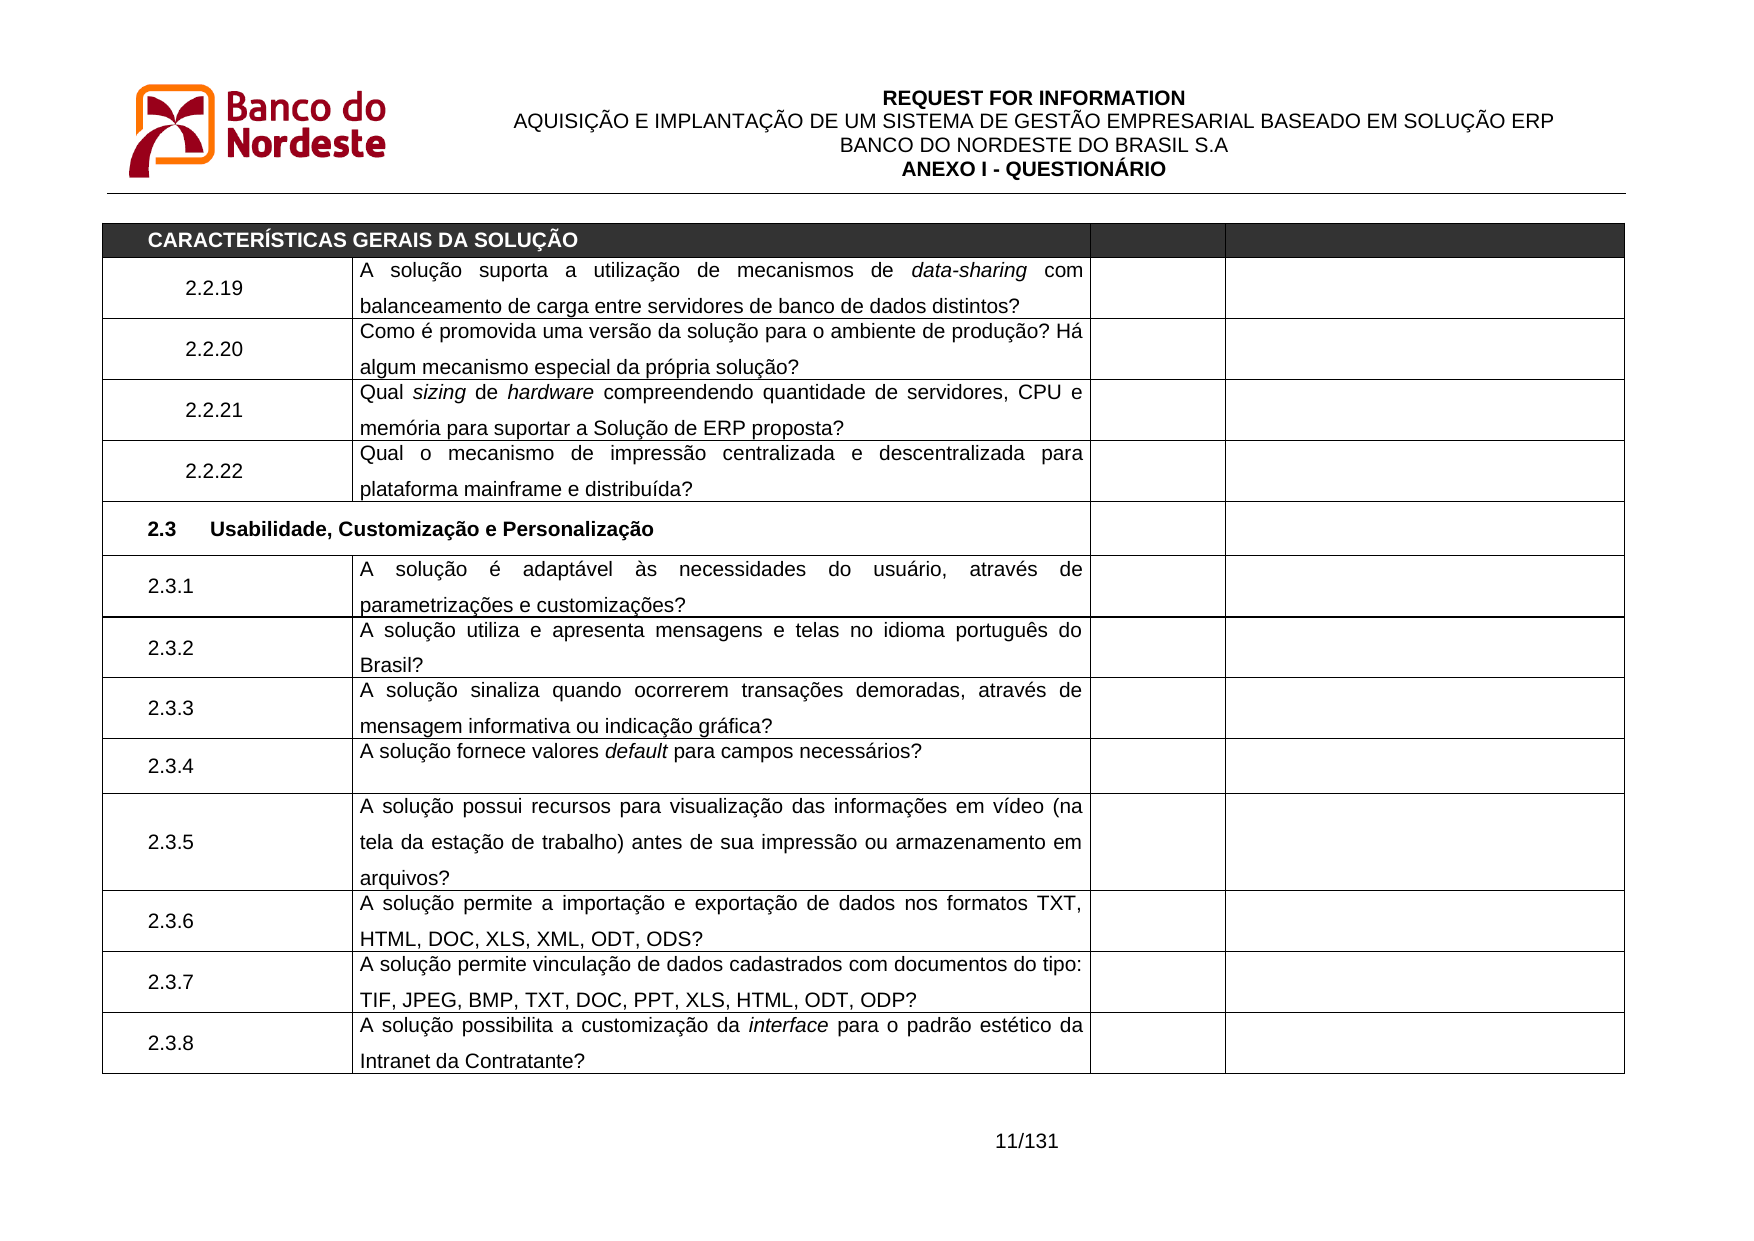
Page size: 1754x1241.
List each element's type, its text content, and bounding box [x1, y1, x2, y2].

table_cell A solução utiliza e apresenta mensagens e telas no idioma português do Brasil? [353, 618, 1090, 677]
table_cell [103, 794, 352, 890]
table_cell [1091, 319, 1225, 379]
table_cell A solução possibilita a customização da interface para o padrão estético da Intranet da Contratante? [353, 1013, 1090, 1073]
table_cell [1226, 618, 1624, 677]
table_cell [103, 1013, 352, 1073]
table_header [1091, 224, 1225, 257]
table_cell [1226, 891, 1624, 951]
table_cell [1226, 258, 1624, 318]
table_cell [1226, 441, 1624, 501]
table_cell [1091, 502, 1225, 555]
table_cell A solução é adaptável às necessidades do usuário, através de parametrizações e customizações? [353, 556, 1090, 616]
table_cell A solução permite a importação e exportação de dados nos formatos TXT, HTML, DOC, XLS, XML, ODT, ODS? [353, 891, 1090, 951]
table_cell [1226, 739, 1624, 793]
table_cell [1226, 556, 1624, 616]
table_cell A solução fornece valores default para campos necessários? [353, 739, 1090, 793]
table_cell [1226, 319, 1624, 379]
table_header Características Gerais da solução [103, 224, 1090, 257]
table_cell Como é promovida uma versão da solução para o ambiente de produção? Há algum mecanismo especial da própria solução? [353, 319, 1090, 379]
table_cell [103, 258, 352, 318]
table_cell [1091, 952, 1225, 1012]
table_cell [1091, 618, 1225, 677]
table_cell [1226, 502, 1624, 555]
table_cell [1091, 258, 1225, 318]
table_cell [1226, 678, 1624, 738]
table_cell [1226, 1013, 1624, 1073]
table_cell [1091, 739, 1225, 793]
table_cell A solução possui recursos para visualização das informações em vídeo (na tela da estação de trabalho) antes de sua impressão ou armazenamento em arquivos? [353, 794, 1090, 890]
table_cell [1226, 380, 1624, 440]
table_cell [1091, 441, 1225, 501]
table_cell [103, 952, 352, 1012]
table_cell A solução sinaliza quando ocorrerem transações demoradas, através de mensagem informativa ou indicação gráfica? [353, 678, 1090, 738]
table_cell [1091, 1013, 1225, 1073]
table_header [1226, 224, 1624, 257]
table_cell Qual sizing de hardware compreendendo quantidade de servidores, CPU e memória para suportar a Solução de ERP proposta? [353, 380, 1090, 440]
table_cell [103, 556, 352, 616]
table_cell Qual o mecanismo de impressão centralizada e descentralizada para plataforma mainframe e distribuída? [353, 441, 1090, 501]
table_cell [103, 319, 352, 379]
table_cell [1091, 380, 1225, 440]
table_cell A solução suporta a utilização de mecanismos de data-sharing com balanceamento de carga entre servidores de banco de dados distintos? [353, 258, 1090, 318]
table_cell [1091, 794, 1225, 890]
table_cell [103, 380, 352, 440]
table_cell [1226, 952, 1624, 1012]
table_cell [1091, 678, 1225, 738]
table_cell A solução permite vinculação de dados cadastrados com documentos do tipo: TIF, JPEG, BMP, TXT, DOC, PPT, XLS, HTML, ODT, ODP? [353, 952, 1090, 1012]
table_cell [1091, 556, 1225, 616]
table_cell [103, 441, 352, 501]
table_cell [103, 891, 352, 951]
table_cell [103, 739, 352, 793]
table_cell Usabilidade, Customização e Personalização [103, 502, 1090, 555]
table_cell [1226, 794, 1624, 890]
table_cell [103, 618, 352, 677]
table_cell [1091, 891, 1225, 951]
table_cell [103, 678, 352, 738]
